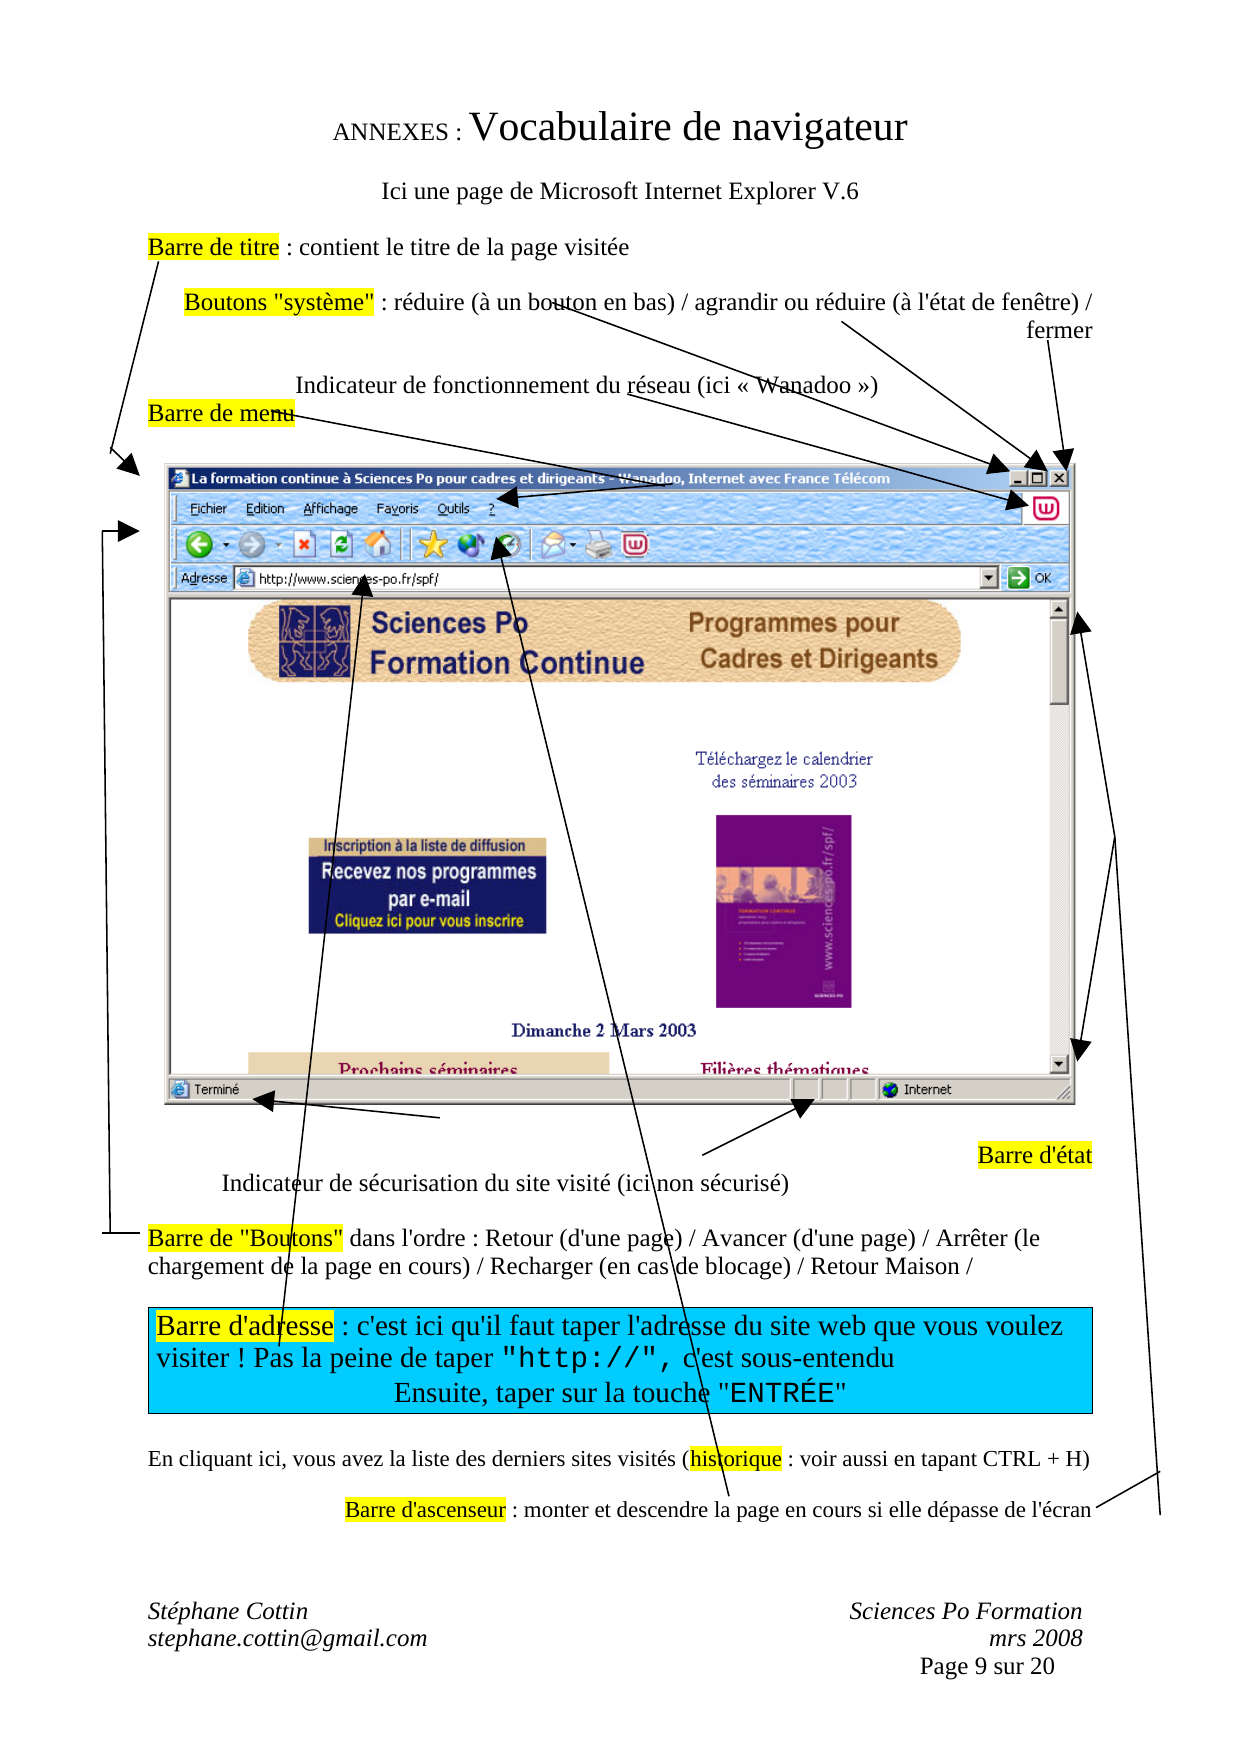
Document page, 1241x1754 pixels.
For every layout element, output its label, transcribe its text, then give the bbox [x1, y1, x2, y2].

text Indicateur de sécurisation du site visité (ici non sécurisé) [297, 1169, 655, 1196]
text Barre d'adresse : c'est ici qu'il faut taper l'adresse du site web que vous voulez visiter ! Pas la peine de taper "http://", c'est sous-entendu [149, 1308, 698, 1374]
text Ici une page de Microsoft Internet Explorer V.6 [148, 177, 1092, 205]
picture [164, 463, 1076, 1105]
text Boutons "système" : réduire (à un bouton en bas) / agrandir ou réduire (à l'état de fenêtre) / fermer [148, 288, 1092, 343]
text [652, 399, 884, 427]
text Ensuite, taper sur la touche "ENTRÉE" [701, 1374, 1092, 1413]
text Indicateur de sécurisation du site visité (ici non sécurisé) [148, 1169, 297, 1196]
text [819, 399, 984, 427]
text Indicateur de fonctionnement du réseau (ici « Wanadoo ») [913, 371, 1055, 399]
text Ensuite, taper sur la touche "ENTRÉE" [149, 1374, 707, 1413]
text Indicateur de fonctionnement du réseau (ici « Wanadoo ») [743, 371, 945, 399]
text Barre de "Boutons" dans l'ordre : Retour (d'une page) / Avancer (d'une page) / Arrêter (le chargement de la page en cours) / Recharger (en cas de blocage) / Retour Maison / [288, 1224, 675, 1279]
text [148, 1113, 303, 1169]
text Barre d'ascenseur : monter et descendre la page en cours si elle dépasse de l'écran [148, 1497, 1092, 1522]
text [952, 399, 1059, 427]
text Barre d'état [637, 1113, 1092, 1169]
text En cliquant ici, vous avez la liste des derniers sites visités (historique : voir aussi en tapant CTRL + H) [148, 1446, 721, 1471]
text [300, 1113, 648, 1169]
text Barre de titre : contient le titre de la page visitée [148, 233, 1092, 260]
text Barre de "Boutons" dans l'ordre : Retour (d'une page) / Avancer (d'une page) / Arrêter (le chargement de la page en cours) / Recharger (en cas de blocage) / Retour Maison / [148, 1224, 291, 1279]
text Barre de "Boutons" dans l'ordre : Retour (d'une page) / Avancer (d'une page) / Arrêter (le chargement de la page en cours) / Recharger (en cas de blocage) / Retour Maison / [664, 1224, 1092, 1279]
text En cliquant ici, vous avez la liste des derniers sites visités (historique : voir aussi en tapant CTRL + H) [718, 1446, 1092, 1471]
text Barre de menu [148, 399, 739, 427]
text ANNEXES : Vocabulaire de navigateur [148, 103, 1092, 149]
text [1058, 399, 1092, 427]
text Indicateur de sécurisation du site visité (ici non sécurisé) [651, 1169, 1092, 1196]
text Barre d'adresse : c'est ici qu'il faut taper l'adresse du site web que vous voulez visiter ! Pas la peine de taper "http://", c'est sous-entendu [685, 1308, 1092, 1374]
text Indicateur de fonctionnement du réseau (ici « Wanadoo ») [221, 371, 808, 399]
